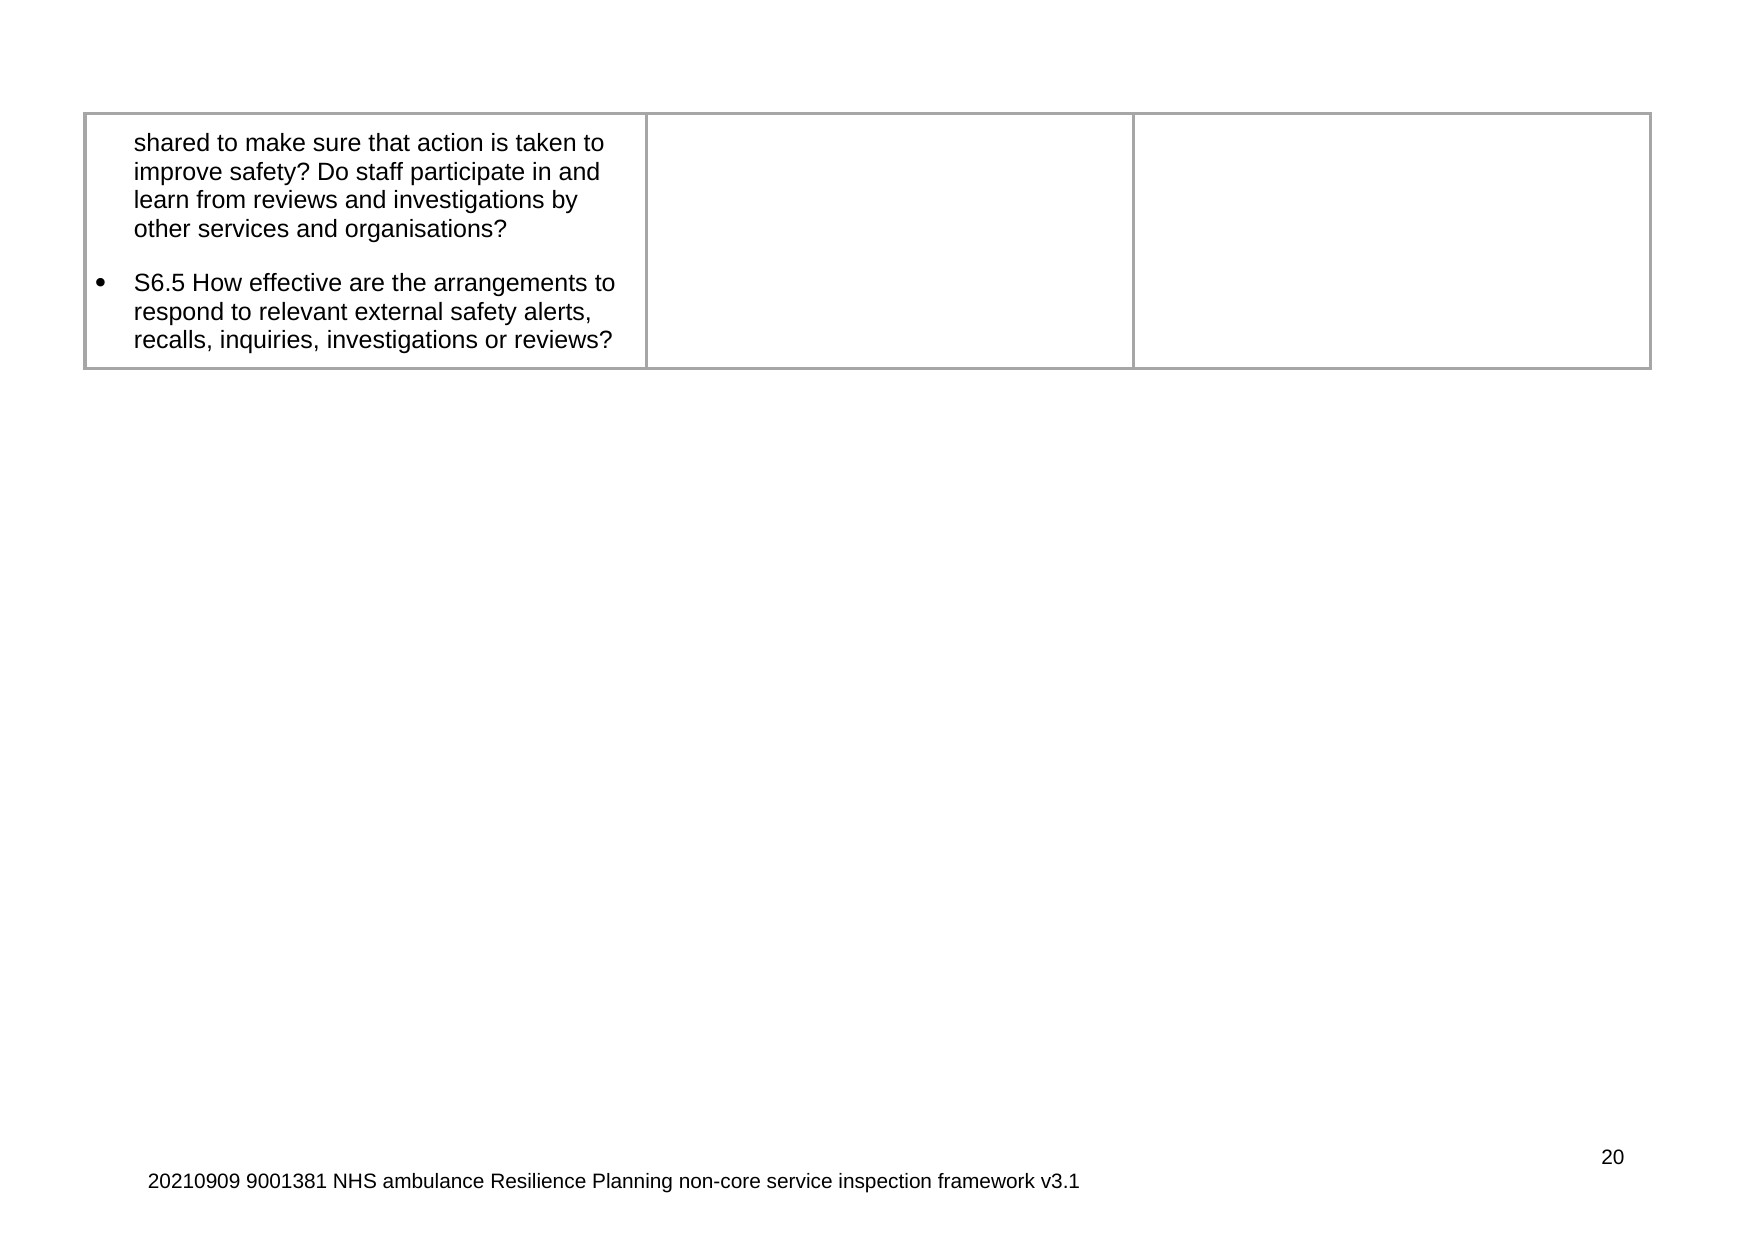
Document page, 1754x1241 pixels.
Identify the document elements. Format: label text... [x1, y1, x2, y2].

table_cell [648, 115, 1132, 367]
table_cell [1135, 115, 1649, 367]
table_cell shared to make sure that action is taken to improve safety? Do staff participate in and learn from reviews and investigations by other services and organisations? S6.5 How effective are the arrangements to respond to relevant external safety alerts, recalls, inquiries, investigations or reviews? [87, 115, 645, 367]
